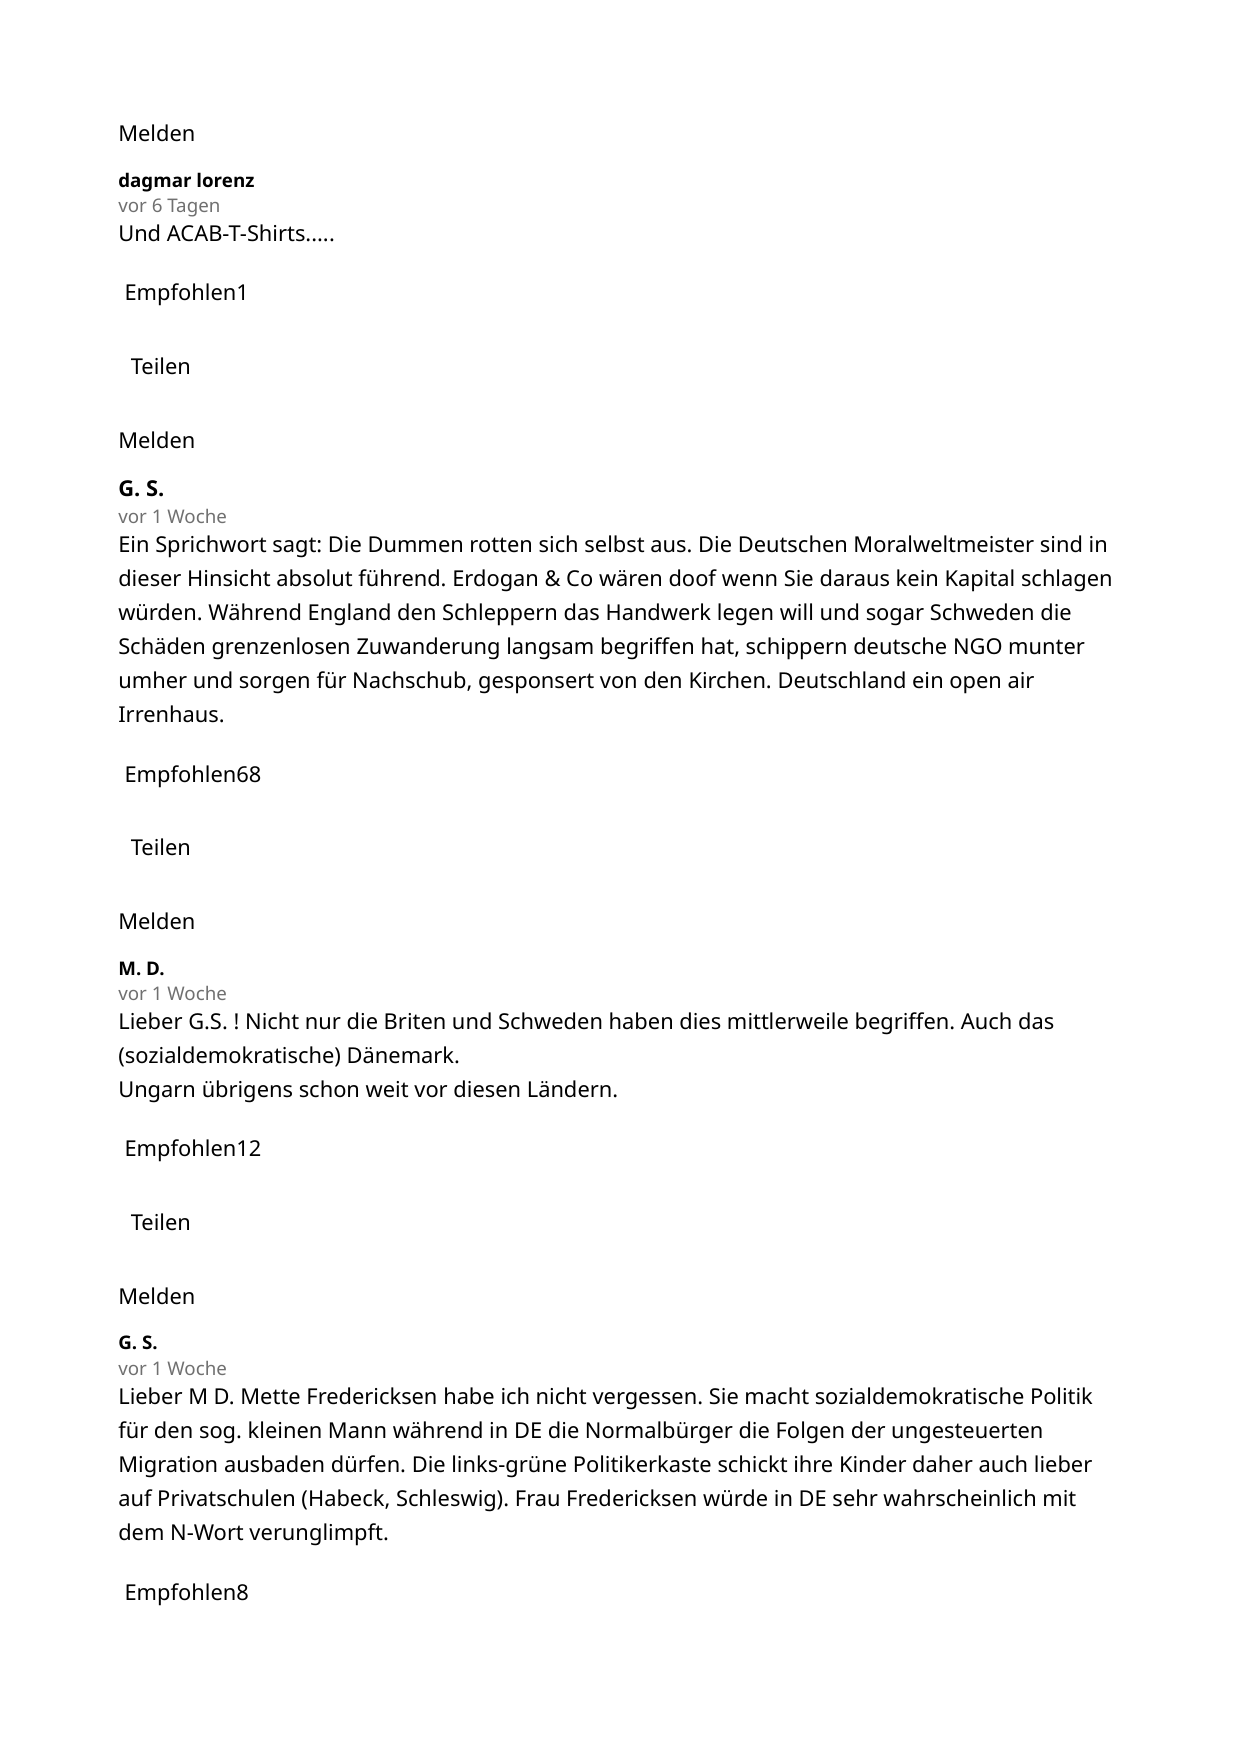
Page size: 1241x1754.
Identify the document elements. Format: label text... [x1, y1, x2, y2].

text Teilen [131, 351, 1122, 381]
text Teilen [131, 832, 1122, 862]
text Und ACAB-T-Shirts..... [118, 218, 1122, 248]
text Melden [118, 1281, 1122, 1311]
text Empfohlen8 [124, 1577, 1122, 1606]
text vor 1 Woche [118, 1355, 1122, 1381]
text Empfohlen12 [124, 1133, 1122, 1163]
text Melden [118, 906, 1122, 936]
text vor 1 Woche [118, 980, 1122, 1006]
text G. S. [118, 1330, 1109, 1355]
text G. S. [118, 473, 1109, 503]
text Empfohlen1 [124, 277, 1122, 307]
text Lieber G.S. ! Nicht nur die Briten und Schweden haben dies mittlerweile begriffen. Auch das (sozialdemokratische) Dänemark. Ungarn übrigens schon weit vor diesen Ländern. [118, 1006, 1122, 1104]
text Empfohlen68 [124, 759, 1122, 788]
text Melden [118, 118, 1122, 148]
text vor 1 Woche [118, 503, 1122, 529]
text vor 6 Tagen [118, 192, 1122, 218]
text Teilen [131, 1207, 1122, 1237]
text Lieber M D. Mette Fredericksen habe ich nicht vergessen. Sie macht sozialdemokratische Politik für den sog. kleinen Mann während in DE die Normalbürger die Folgen der ungesteuerten Migration ausbaden dürfen. Die links-grüne Politikerkaste schickt ihre Kinder daher auch lieber auf Privatschulen (Habeck, Schleswig). Frau Fredericksen würde in DE sehr wahrscheinlich mit dem N-Wort verunglimpft. [118, 1381, 1122, 1547]
text Melden [118, 424, 1122, 454]
text dagmar lorenz [118, 167, 1109, 192]
text Ein Sprichwort sagt: Die Dummen rotten sich selbst aus. Die Deutschen Moralweltmeister sind in dieser Hinsicht absolut führend. Erdogan & Co wären doof wenn Sie daraus kein Kapital schlagen würden. Während England den Schleppern das Handwerk legen will und sogar Schweden die Schäden grenzenlosen Zuwanderung langsam begriffen hat, schippern deutsche NGO munter umher und sorgen für Nachschub, gesponsert von den Kirchen. Deutschland ein open air Irrenhaus. [118, 529, 1122, 729]
text M. D. [118, 955, 1109, 980]
